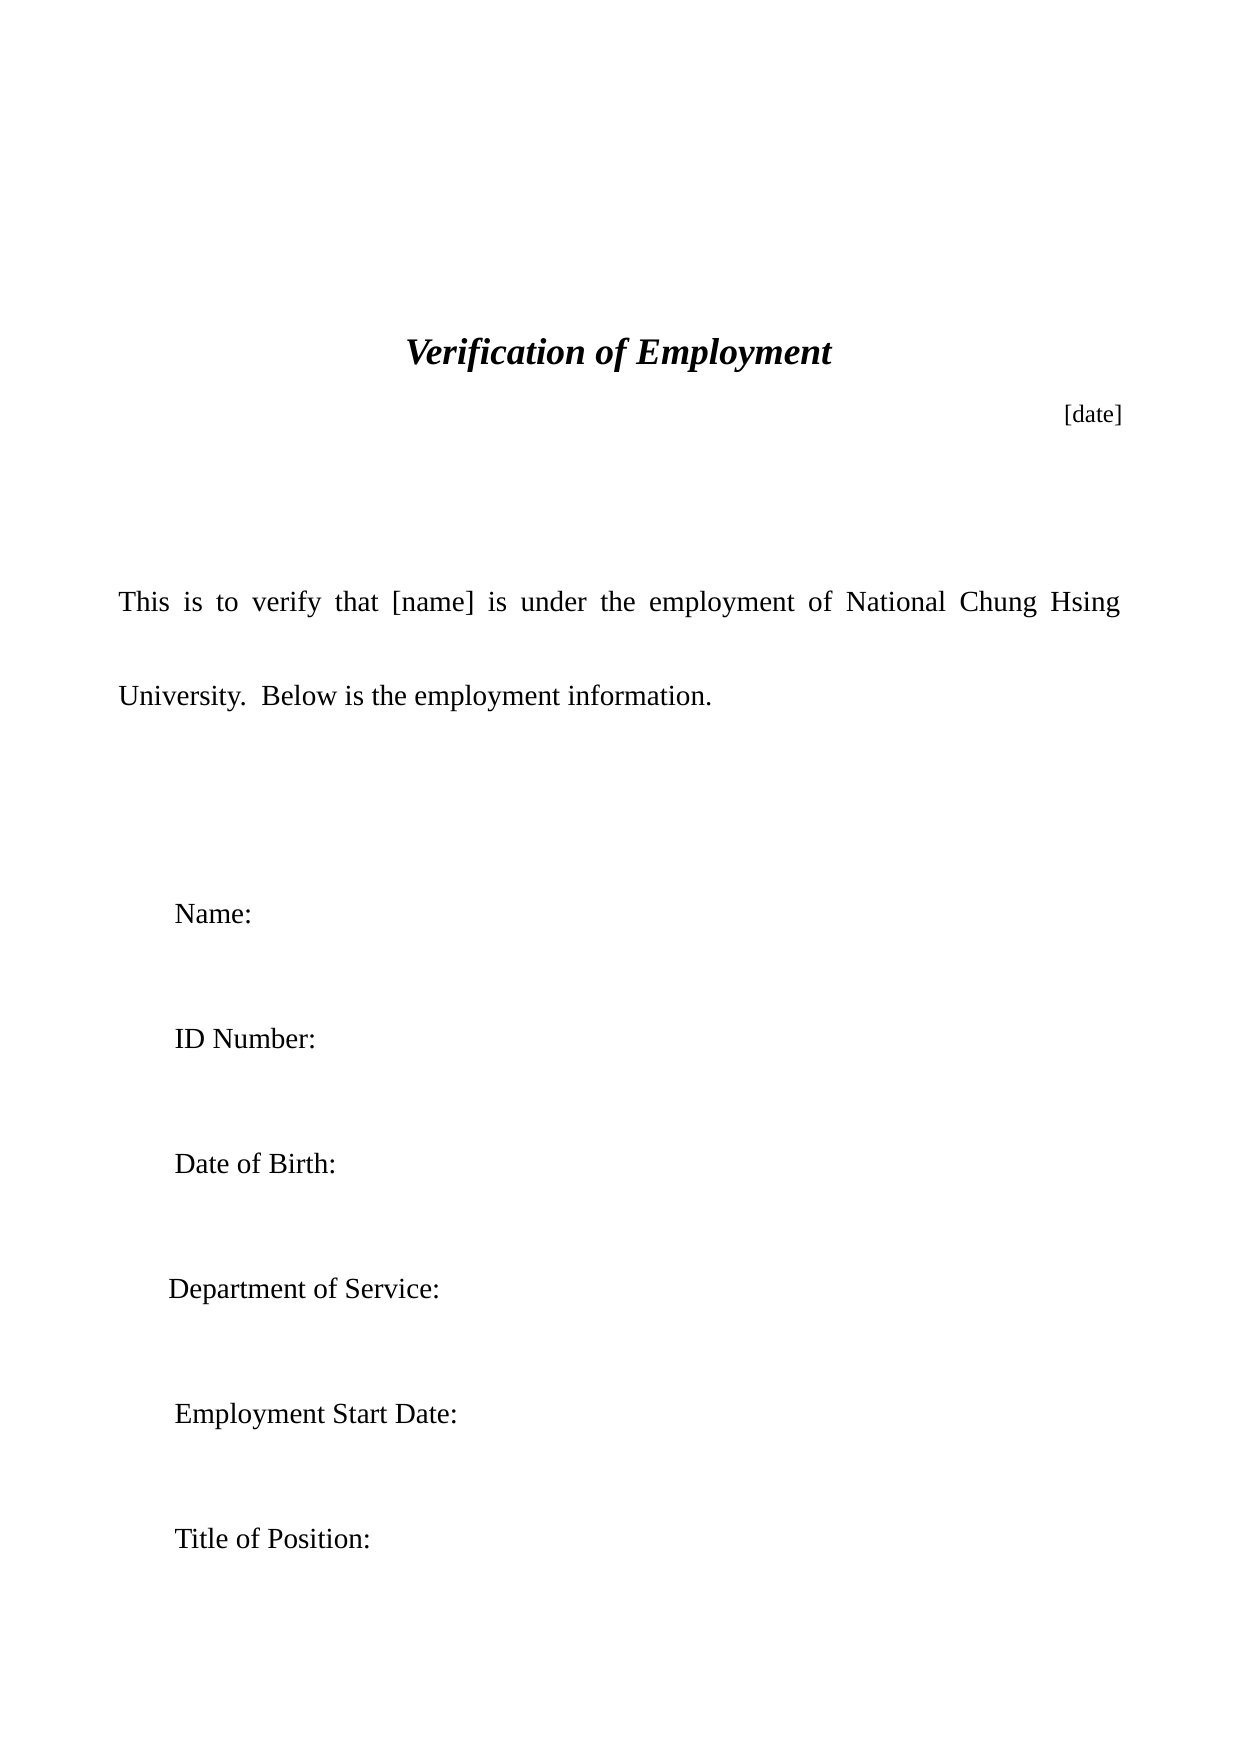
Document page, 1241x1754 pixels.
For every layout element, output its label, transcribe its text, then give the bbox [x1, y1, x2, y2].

text Name: [174, 872, 1122, 934]
text ID Number: [174, 997, 1122, 1059]
text Verification of Employment [118, 309, 1122, 372]
text Department of Service: [168, 1247, 1122, 1309]
text Employment Start Date: [174, 1372, 1122, 1434]
text [date] [118, 372, 1122, 434]
text Title of Position: [174, 1497, 1122, 1559]
text This is to verify that [name] is under the employment of National Chung Hsing University. Below is the employment information. [118, 559, 1122, 716]
text Date of Birth: [174, 1122, 1122, 1184]
